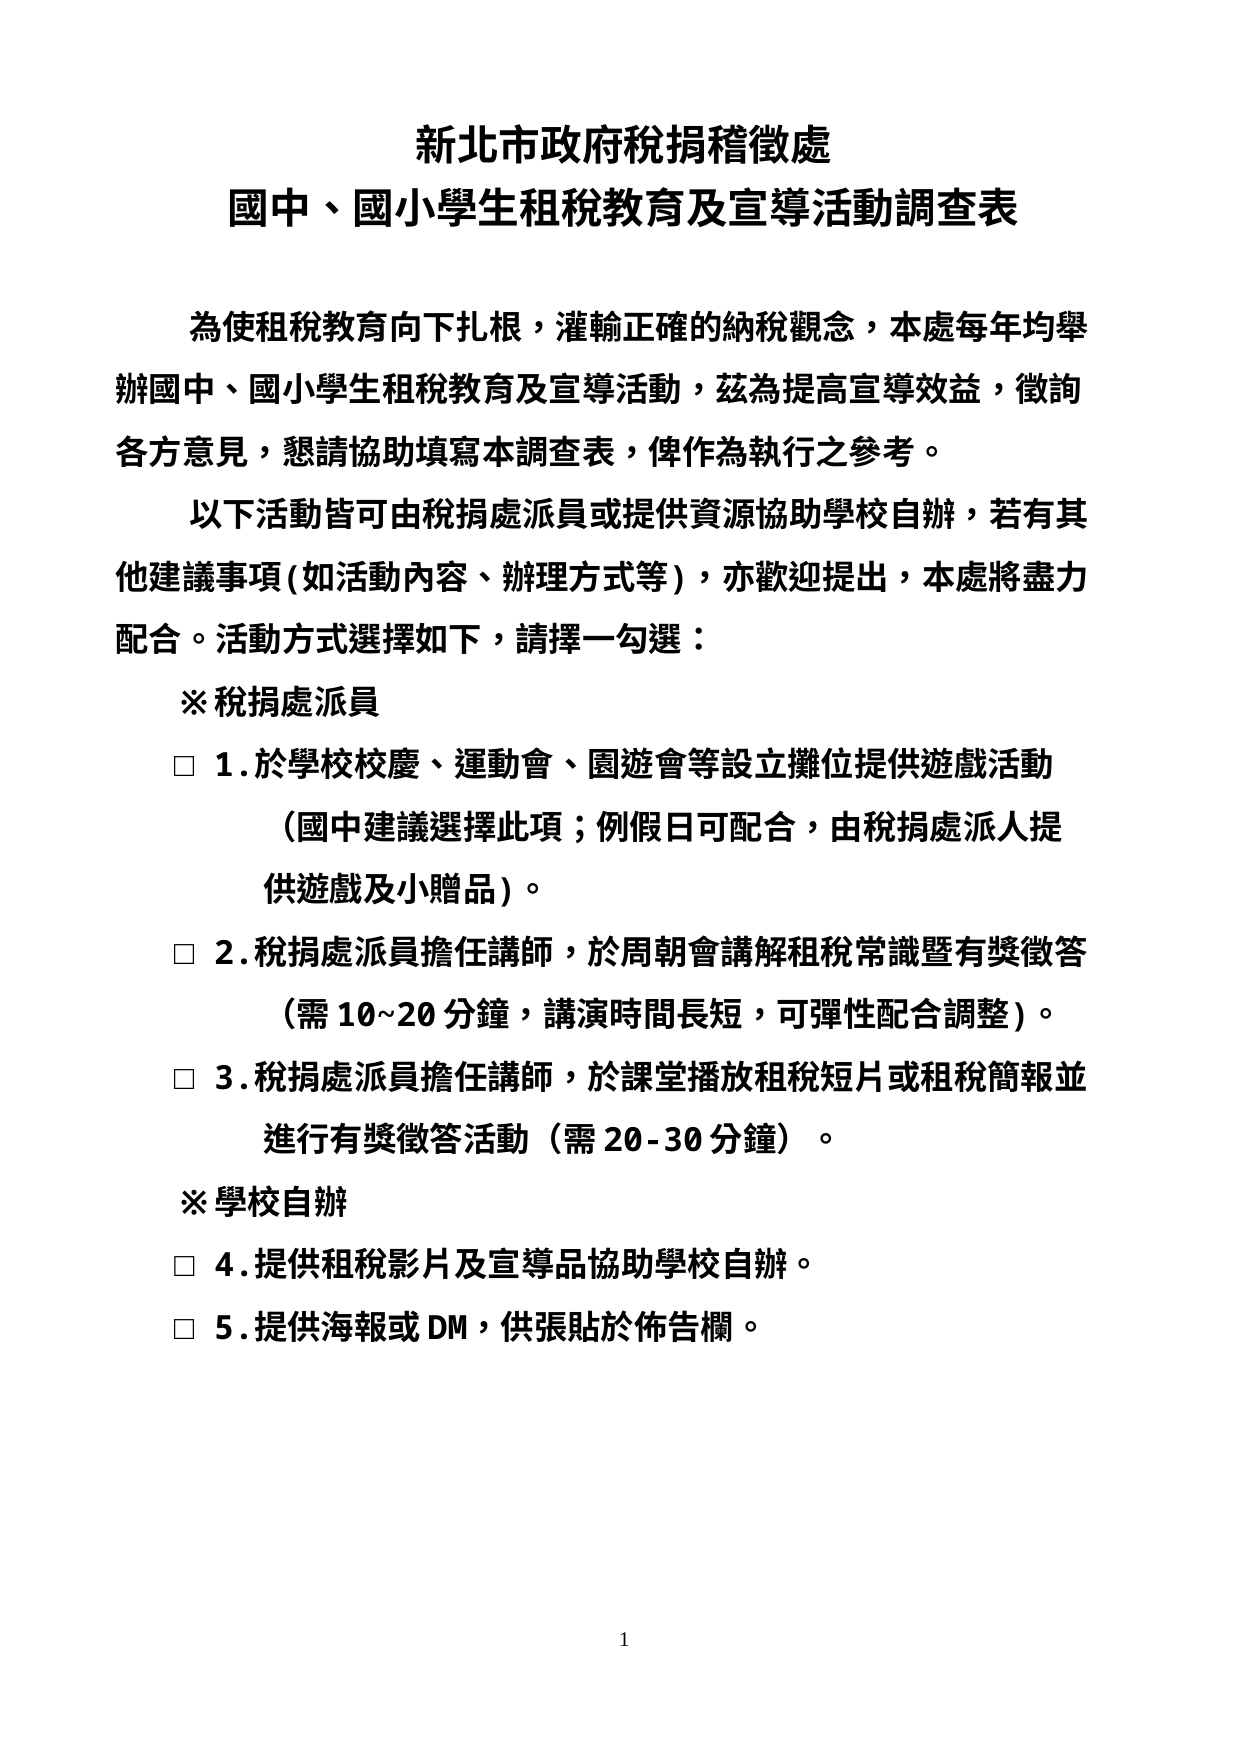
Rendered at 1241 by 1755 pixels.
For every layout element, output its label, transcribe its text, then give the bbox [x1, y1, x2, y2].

text □ 5.提供海報或DM，供張貼於佈告欄。 [174, 1283, 1090, 1346]
text 國中、國小學生租稅教育及宣導活動調查表 [41, 163, 1179, 226]
text 以下活動皆可由稅捐處派員或提供資源協助學校自辦，若有其他建議事項(如活動內容、辦理方式等)，亦歡迎提出，本處將盡力配合。活動方式選擇如下，請擇一勾選： [115, 471, 1090, 658]
text ※學校自辦 [174, 1158, 1090, 1221]
text □ 3.稅捐處派員擔任講師，於課堂播放租稅短片或租稅簡報並進行有獎徵答活動（需20-30分鐘）。 [174, 1033, 1090, 1158]
text 為使租稅教育向下扎根，灌輸正確的納稅觀念，本處每年均舉辦國中、國小學生租稅教育及宣導活動，茲為提高宣導效益，徵詢各方意見，懇請協助填寫本調查表，俾作為執行之參考。 [115, 283, 1090, 471]
text ※稅捐處派員 [174, 658, 1090, 721]
text □ 4.提供租稅影片及宣導品協助學校自辦。 [100, 1221, 1090, 1283]
text □ 2.稅捐處派員擔任講師，於周朝會講解租稅常識暨有獎徵答（需10~20分鐘，講演時間長短，可彈性配合調整)。 [174, 908, 1090, 1033]
text 新北市政府稅捐稽徵處 [41, 101, 1179, 163]
text □ 1.於學校校慶、運動會、園遊會等設立攤位提供遊戲活動（國中建議選擇此項；例假日可配合，由稅捐處派人提供遊戲及小贈品)。 [174, 721, 1090, 908]
